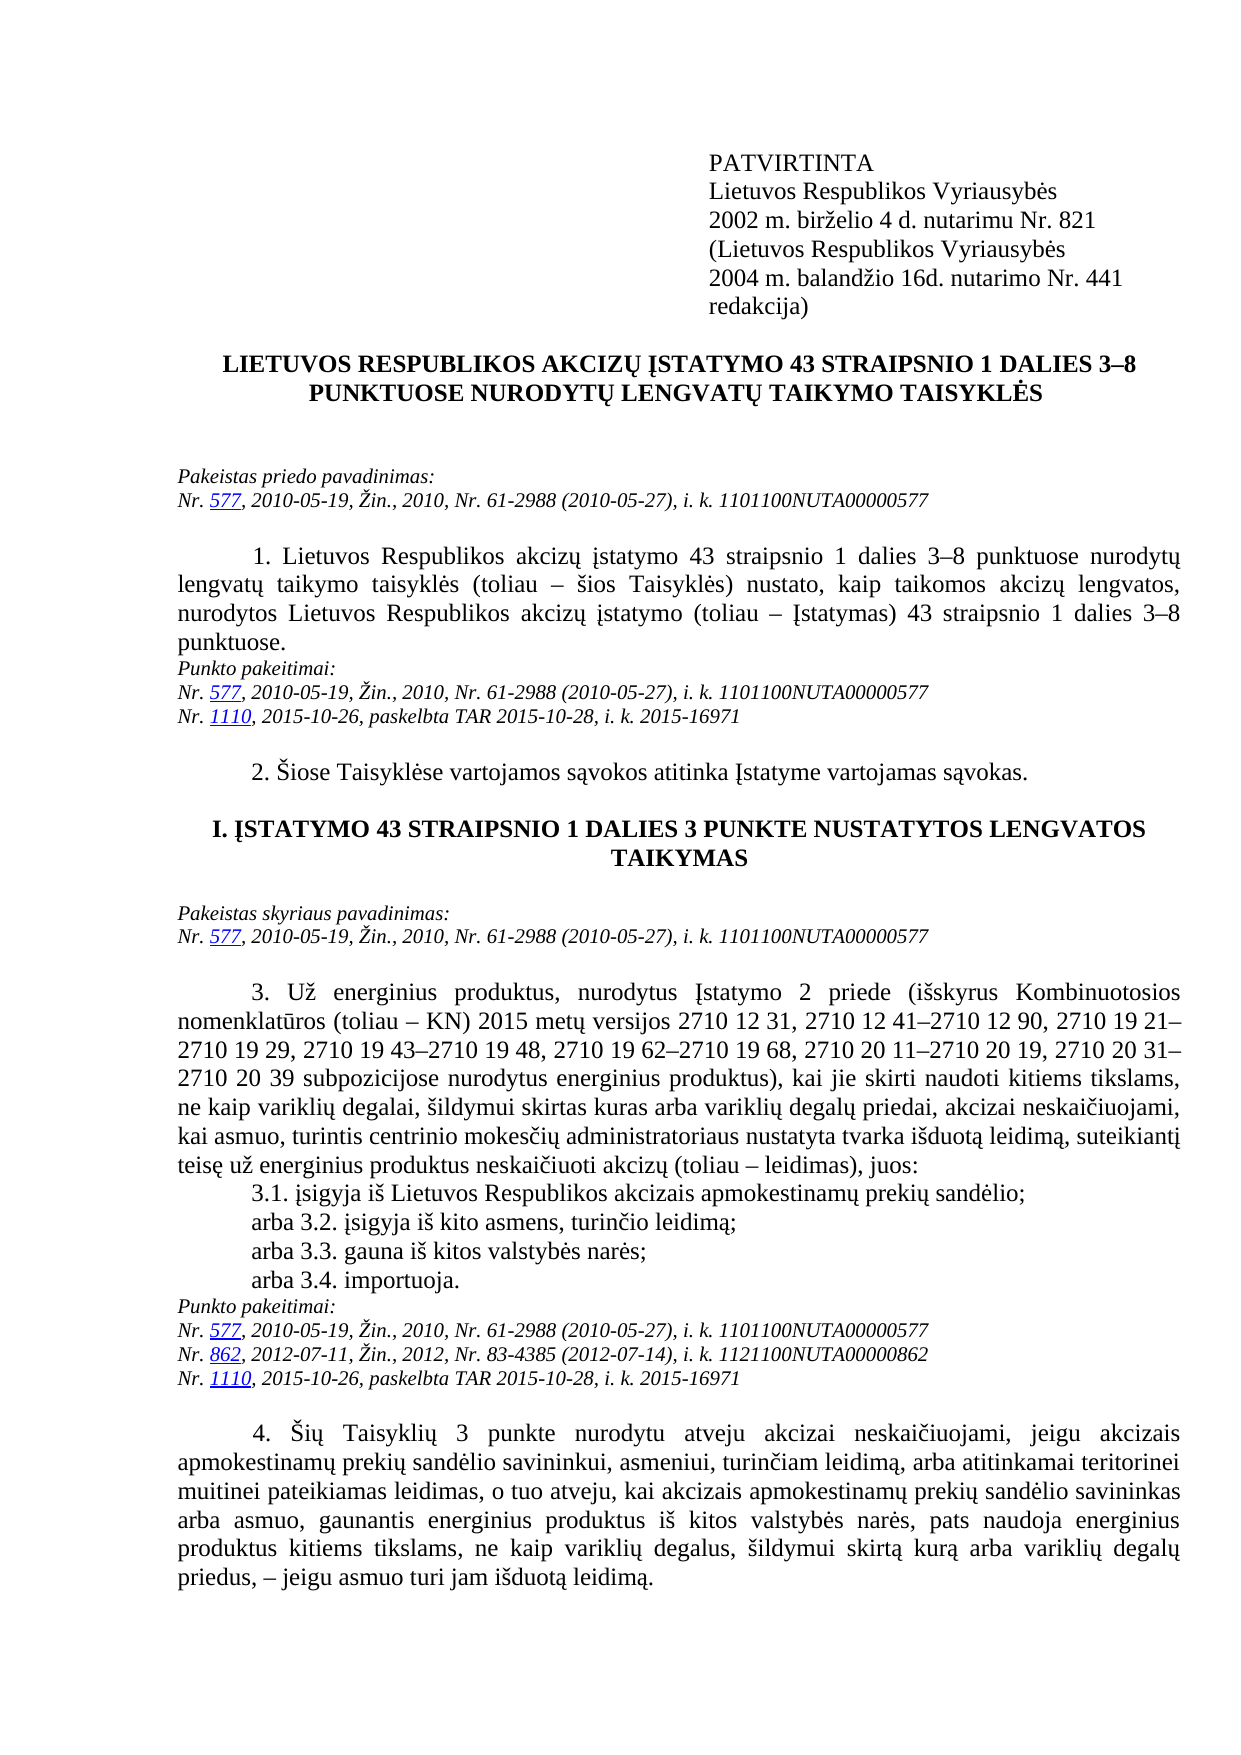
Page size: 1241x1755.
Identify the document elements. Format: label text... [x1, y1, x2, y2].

text Pakeistas skyriaus pavadinimas: [177, 900, 1181, 924]
text Nr. 577, 2010-05-19, Žin., 2010, Nr. 61-2988 (2010-05-27), i. k. 1101100NUTA00000577 [177, 1318, 1181, 1342]
text I. ĮSTATYMO 43 STRAIPSNIO 1 DALIES 3 PUNKTE NUSTATYTOS LENGVATOS [177, 814, 1181, 843]
text 3. Už energinius produktus, nurodytus Įstatymo 2 priede (išskyrus Kombinuotosios nomenklatūros (toliau – KN) 2015 metų versijos 2710 12 31, 2710 12 41–2710 12 90, 2710 19 21–2710 19 29, 2710 19 43–2710 19 48, 2710 19 62–2710 19 68, 2710 20 11–2710 20 19, 2710 20 31–2710 20 39 subpozicijose nurodytus energinius produktus), kai jie skirti naudoti kitiems tikslams, ne kaip variklių degalai, šildymui skirtas kuras arba variklių degalų priedai, akcizai neskaičiuojami, kai asmuo, turintis centrinio mokesčių administratoriaus nustatyta tvarka išduotą leidimą, suteikiantį teisę už energinius produktus neskaičiuoti akcizų (toliau – leidimas), juos: [177, 977, 1181, 1178]
text 2002 m. birželio 4 d. nutarimu Nr. 821 [177, 205, 1181, 234]
text TAIKYMAS [177, 843, 1181, 872]
text 3.1. įsigyja iš Lietuvos Respublikos akcizais apmokestinamų prekių sandėlio; [177, 1178, 1181, 1207]
text Pakeistas priedo pavadinimas: [177, 464, 1181, 488]
text redakcija) [177, 291, 1181, 320]
text 2. Šiose Taisyklėse vartojamos sąvokos atitinka Įstatyme vartojamas sąvokas. [177, 757, 1181, 785]
text Nr. 1110, 2015-10-26, paskelbta TAR 2015-10-28, i. k. 2015-16971 [177, 1366, 1181, 1390]
text Nr. 1110, 2015-10-26, paskelbta TAR 2015-10-28, i. k. 2015-16971 [177, 704, 1181, 728]
text PATVIRTINTA [709, 148, 1181, 176]
text Nr. 577, 2010-05-19, Žin., 2010, Nr. 61-2988 (2010-05-27), i. k. 1101100NUTA00000577 [177, 924, 1181, 948]
text Lietuvos Respublikos Vyriausybės [177, 176, 1181, 205]
text Punkto pakeitimai: [177, 656, 1181, 680]
text arba 3.3. gauna iš kitos valstybės narės; [177, 1236, 1181, 1265]
text arba 3.4. importuoja. [177, 1265, 1181, 1293]
text (Lietuvos Respublikos Vyriausybės [177, 234, 1181, 263]
text 2004 m. balandžio 16d. nutarimo Nr. 441 [177, 263, 1181, 291]
text Punkto pakeitimai: [177, 1293, 1181, 1318]
text Nr. 577, 2010-05-19, Žin., 2010, Nr. 61-2988 (2010-05-27), i. k. 1101100NUTA00000577 [177, 488, 1181, 512]
text Nr. 577, 2010-05-19, Žin., 2010, Nr. 61-2988 (2010-05-27), i. k. 1101100NUTA00000577 [177, 680, 1181, 704]
text Nr. 862, 2012-07-11, Žin., 2012, Nr. 83-4385 (2012-07-14), i. k. 1121100NUTA00000862 [177, 1342, 1181, 1366]
text LIETUVOS RESPUBLIKOS AKCIZŲ ĮSTATYMO 43 STRAIPSNIO 1 DALIES 3–8 PUNKTUOSE NURODYTŲ LENGVATŲ TAIKYMO TAISYKLĖS [177, 349, 1181, 406]
text 4. Šių Taisyklių 3 punkte nurodytu atveju akcizai neskaičiuojami, jeigu akcizais apmokestinamų prekių sandėlio savininkui, asmeniui, turinčiam leidimą, arba atitinkamai teritorinei muitinei pateikiamas leidimas, o tuo atveju, kai akcizais apmokestinamų prekių sandėlio savininkas arba asmuo, gaunantis energinius produktus iš kitos valstybės narės, pats naudoja energinius produktus kitiems tikslams, ne kaip variklių degalus, šildymui skirtą kurą arba variklių degalų priedus, – jeigu asmuo turi jam išduotą leidimą. [177, 1418, 1181, 1591]
text arba 3.2. įsigyja iš kito asmens, turinčio leidimą; [177, 1207, 1181, 1236]
text 1. Lietuvos Respublikos akcizų įstatymo 43 straipsnio 1 dalies 3–8 punktuose nurodytų lengvatų taikymo taisyklės (toliau – šios Taisyklės) nustato, kaip taikomos akcizų lengvatos, nurodytos Lietuvos Respublikos akcizų įstatymo (toliau – Įstatymas) 43 straipsnio 1 dalies 3–8 punktuose. [177, 541, 1181, 656]
